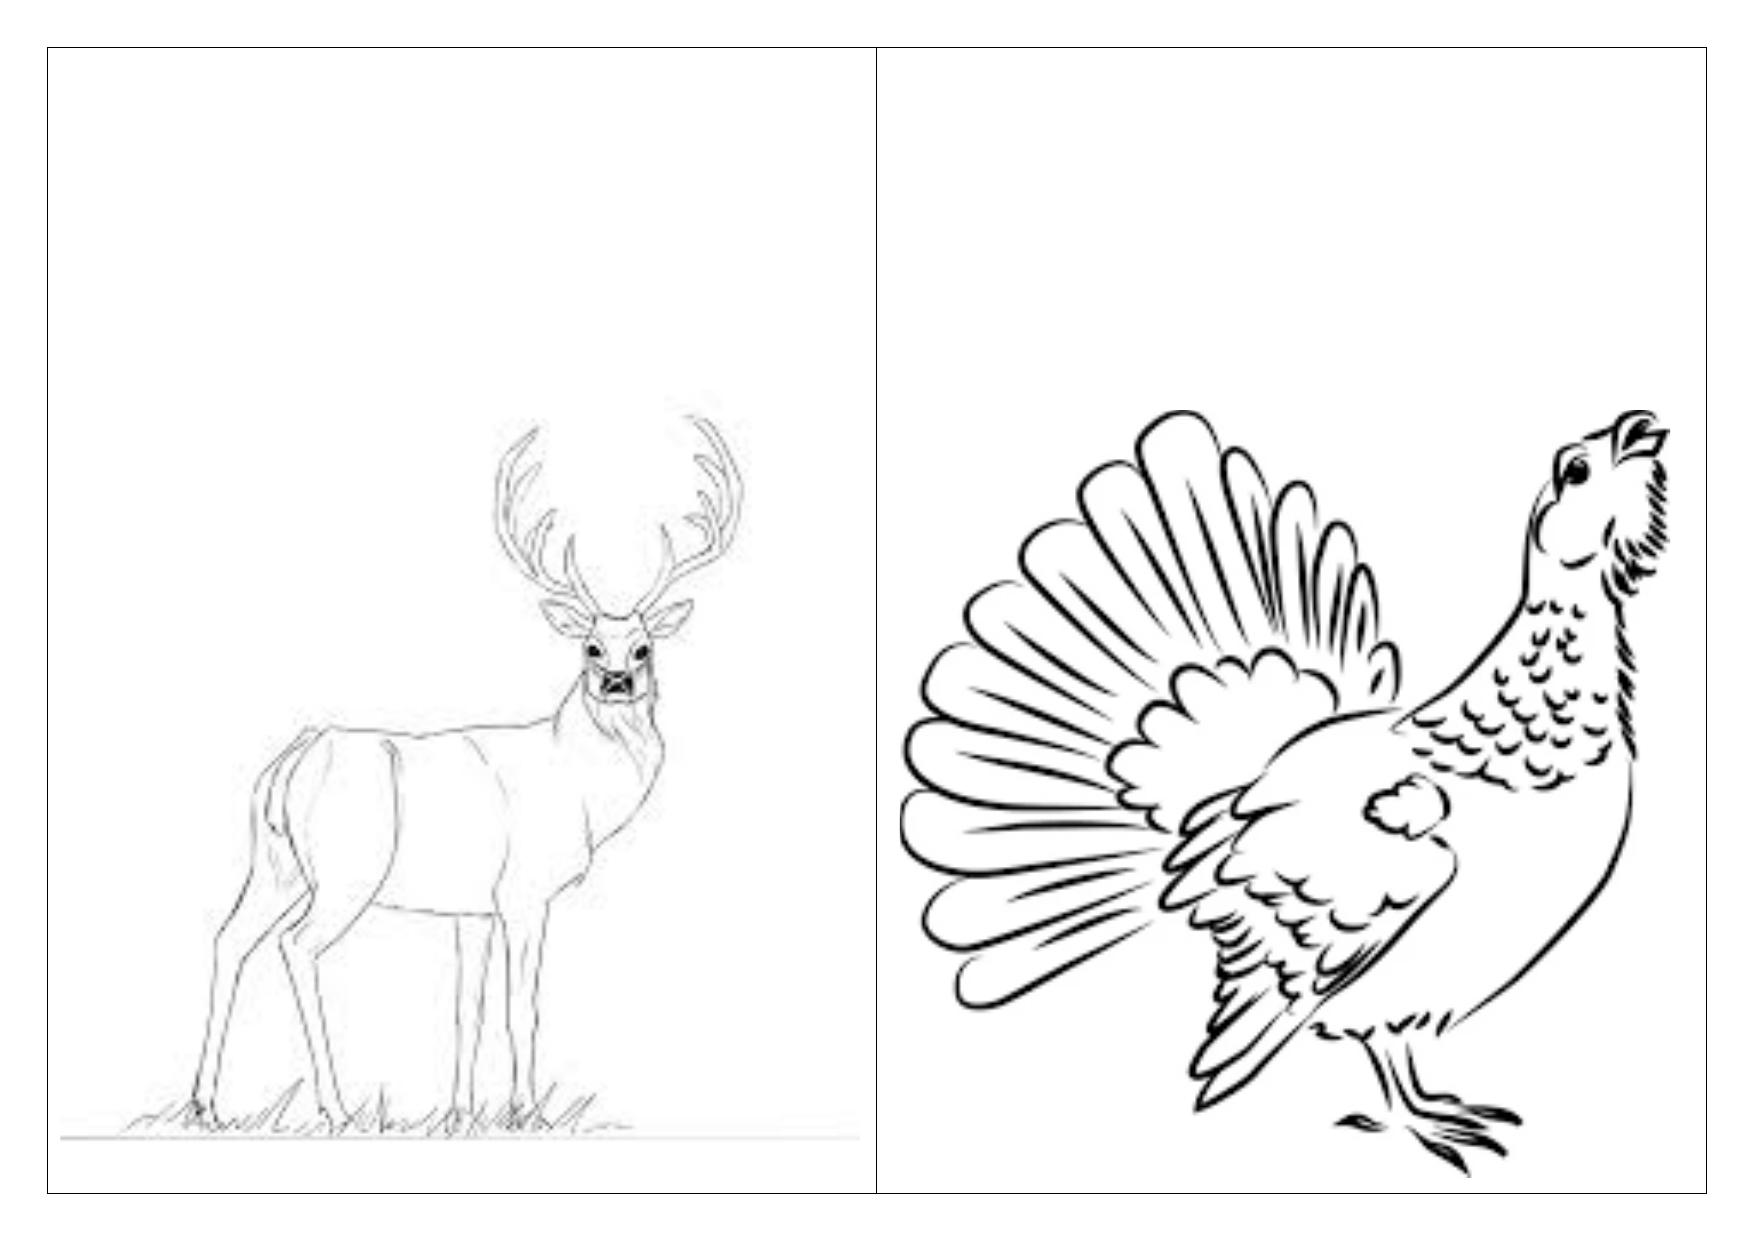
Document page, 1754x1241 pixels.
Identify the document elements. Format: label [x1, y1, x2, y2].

picture [60, 362, 861, 1181]
picture [899, 410, 1671, 1178]
table_header [877, 48, 1706, 1193]
table_header [48, 48, 876, 1193]
